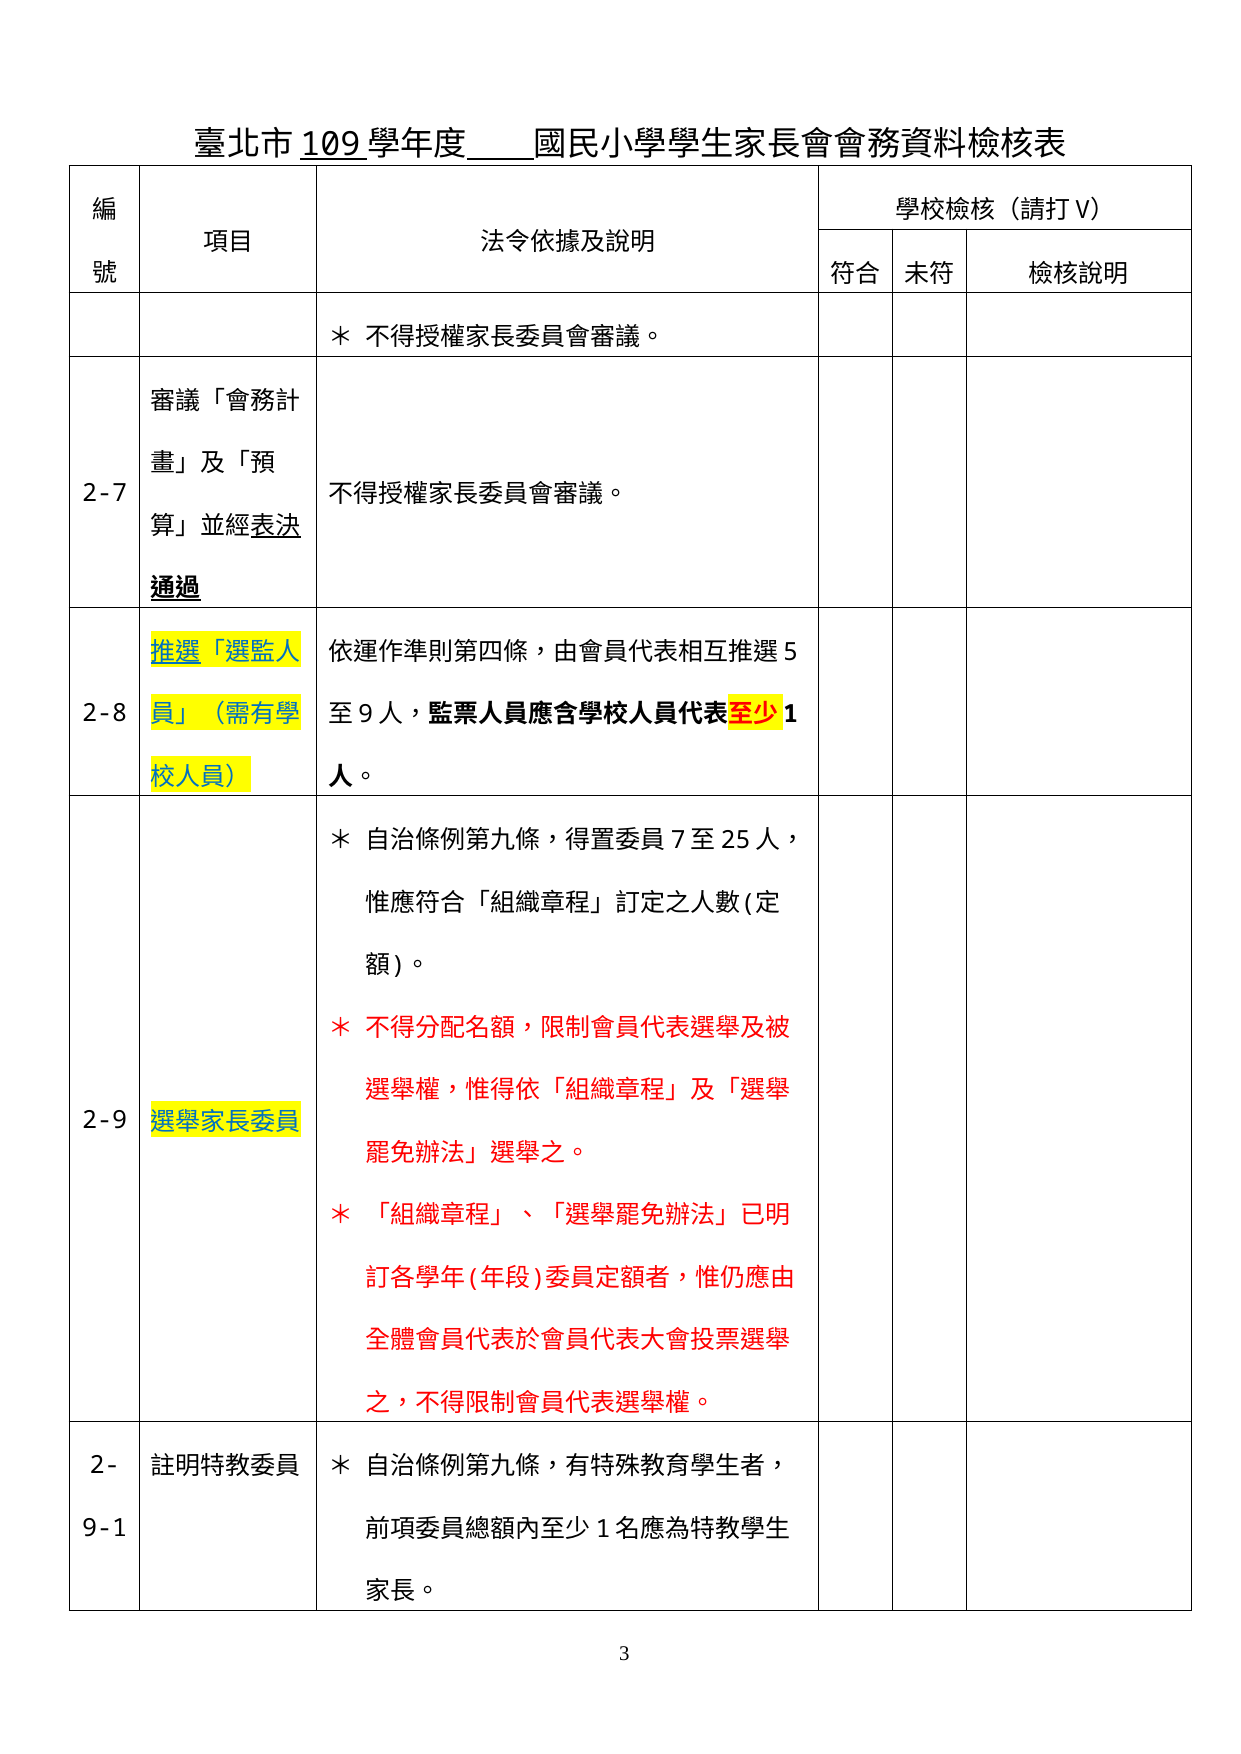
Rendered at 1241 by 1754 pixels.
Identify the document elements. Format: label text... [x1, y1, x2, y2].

table_cell [819, 796, 892, 1421]
table_cell [140, 293, 316, 356]
table_cell 編號 [70, 166, 139, 292]
table_cell [893, 608, 966, 795]
table_cell 2-7 [70, 357, 139, 607]
table_cell 法令依據及說明 [317, 166, 818, 292]
table_cell [819, 608, 892, 795]
table_cell 註明特教委員 [140, 1422, 316, 1610]
table_cell 項目 [140, 166, 316, 292]
table_cell 學校檢核（請打V） [819, 166, 1191, 228]
table_cell [967, 796, 1191, 1421]
table_cell 選舉家長委員 [140, 796, 316, 1421]
table_cell [893, 1422, 966, 1610]
table_cell 依運作準則第四條，由會員代表相互推選5至9人，監票人員應含學校人員代表至少1人。 [317, 608, 818, 795]
table_cell [819, 1422, 892, 1610]
table_cell [819, 357, 892, 607]
table_cell [967, 357, 1191, 607]
table_cell [819, 293, 892, 356]
table_cell [70, 293, 139, 356]
table_cell 自治條例第九條，有特殊教育學生者，前項委員總額內至少1名應為特教學生家長。 特教委員保障名額，於選出所有應選委員名額後，檢視是否具符合保障名額條件，再依規定予以遞補。 [317, 1422, 818, 1610]
table_cell [893, 357, 966, 607]
table_cell [893, 796, 966, 1421]
table_cell 符合 [819, 230, 892, 292]
table_cell 不得授權家長委員會審議。 [317, 357, 818, 607]
table_cell 運作準則第二十條，前學年度家長會之「金融機構專戶存摺正本」、「財務移交報告」、「主要財產目錄」、「現金出納表」及「相關帳冊」，應提交新學年度第1次會員代表大會審議。 不得授權家長委員會審議。 [317, 293, 818, 356]
table_cell 2-9 [70, 796, 139, 1421]
table_cell 2-8 [70, 608, 139, 795]
table_cell [967, 293, 1191, 356]
table_cell 2-9-1 [70, 1422, 139, 1610]
table_cell [893, 293, 966, 356]
table_cell 未符 [893, 230, 966, 292]
table_cell 自治條例第九條，得置委員7至25人，惟應符合「組織章程」訂定之人數(定額)。 不得分配名額，限制會員代表選舉及被選舉權，惟得依「組織章程」及「選舉罷免辦法」選舉之。 「組織章程」、「選舉罷免辦法」已明訂各學年(年段)委員定額者，惟仍應由全體會員代表於會員代表大會投票選舉之，不得限制會員代表選舉權。 [317, 796, 818, 1421]
table_cell [967, 1422, 1191, 1610]
table_header 臺北市109學年度 國民小學學生家長會會務資料檢核表 [69, 115, 1191, 165]
table_cell 檢核說明 [967, 230, 1191, 292]
table_cell [967, 608, 1191, 795]
table_cell 審議「會務計畫」及「預算」並經表決通過 [140, 357, 316, 607]
table_cell 推選「選監人員」（需有學校人員） [140, 608, 316, 795]
